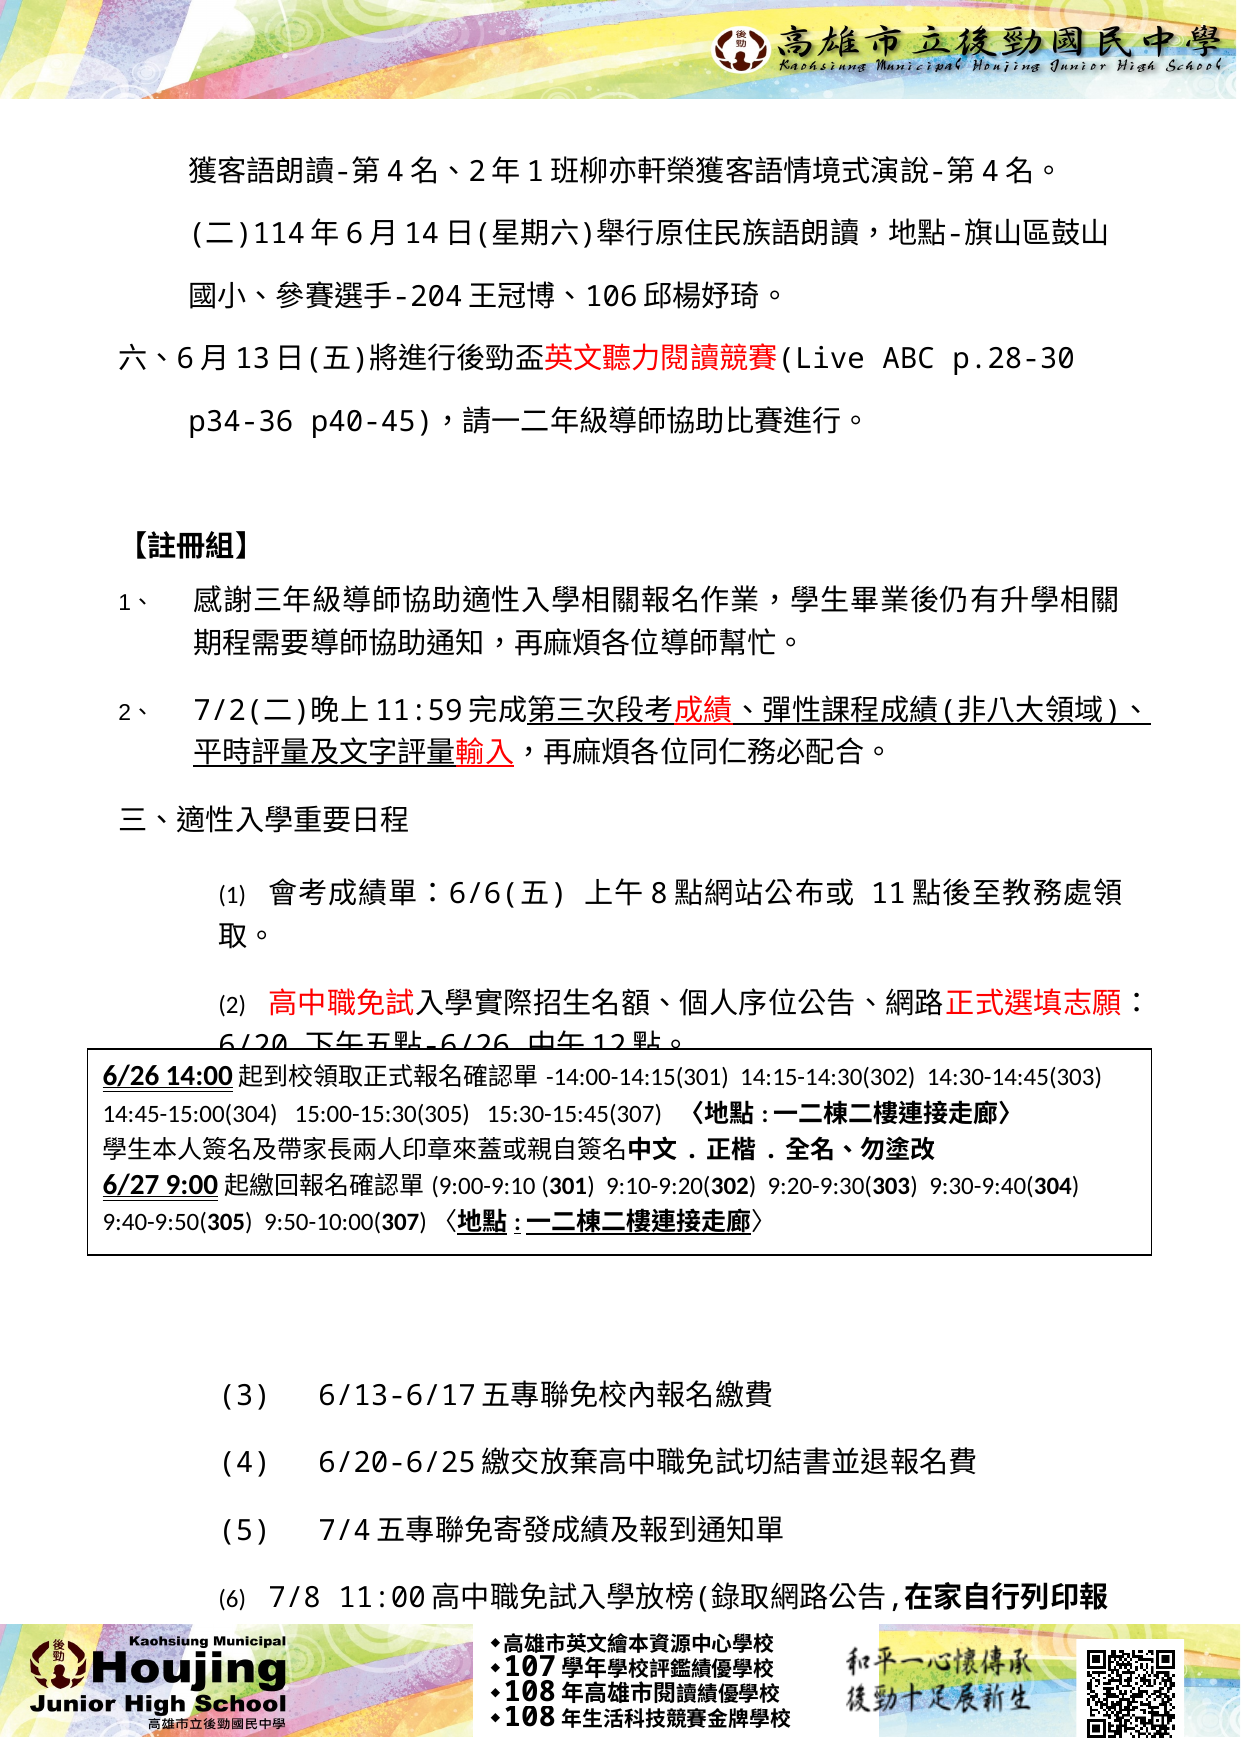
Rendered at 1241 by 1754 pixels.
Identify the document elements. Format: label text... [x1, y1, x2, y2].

list 7/8 11:00高中職免試入學放榜(錄取網路公告,在家自行列印報到單) [218, 1574, 1122, 1616]
list 6/13-6/17五專聯免校內報名繳費 [218, 1372, 1122, 1414]
text 【註冊組】 [118, 502, 1122, 564]
text 三、適性入學重要日程 [118, 796, 1122, 838]
text 六、6月13日(五)將進行後勁盃英文聽力閱讀競賽(Live ABC p.28-30 [118, 314, 1122, 377]
text 國小、參賽選手-204王冠博、106邱楊妤琦。 [118, 252, 1122, 314]
list 會考成績單：6/6(五) 上午8點網站公布或 11點後至教務處領取。 [218, 870, 1122, 954]
list 高中職免試入學實際招生名額、個人序位公告、網路正式選填志願：6/20 下午五點-6/26 中午12點。 [218, 979, 1122, 1048]
list 感謝三年級導師協助適性入學相關報名作業，學生畢業後仍有升學相關期程需要導師協助通知，再麻煩各位導師幫忙。 [118, 577, 1122, 662]
list 6/20-6/25繳交放棄高中職免試切結書並退報名費 [218, 1439, 1122, 1481]
text p34-36 p40-45)，請一二年級導師協助比賽進行。 [118, 377, 1122, 439]
list 7/2(二)晚上11:59完成第三次段考成績、彈性課程成績(非八大領域)、平時評量及文字評量輸入，再麻煩各位同仁務必配合。 [118, 687, 1122, 771]
text 獲客語朗讀-第4名、2年1班柳亦軒榮獲客語情境式演說-第4名。 [118, 127, 1122, 189]
list 7/4五專聯免寄發成績及報到通知單 [218, 1506, 1122, 1549]
text (二)114年6月14日(星期六)舉行原住民族語朗讀，地點-旗山區鼓山 [118, 189, 1122, 252]
